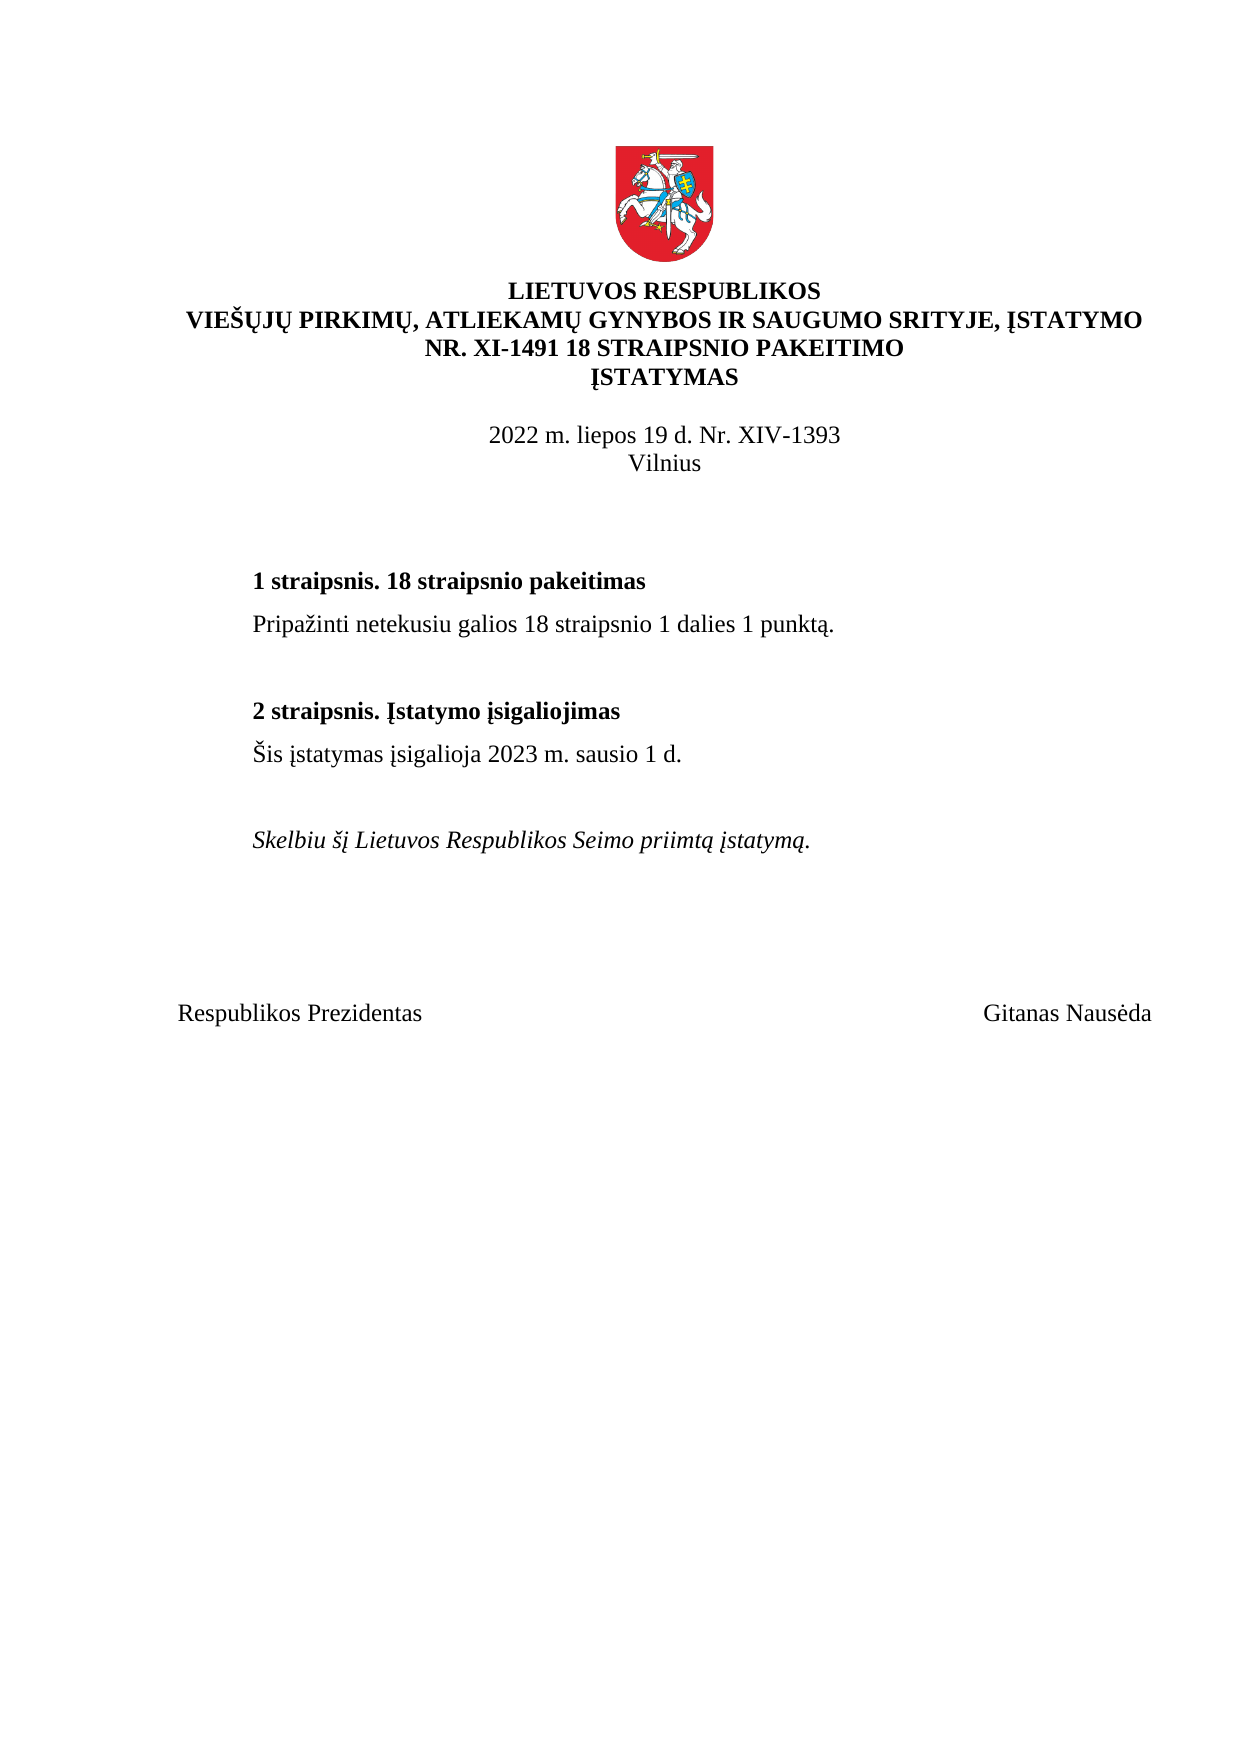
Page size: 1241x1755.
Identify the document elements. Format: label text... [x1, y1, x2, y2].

text 2022 m. liepos 19 d. Nr. XIV-1393 [177, 420, 1152, 448]
text VIEŠŲJŲ PIRKIMŲ, ATLIEKAMŲ GYNYBOS IR SAUGUMO SRITYJE, ĮSTATYMO NR. XI-1491 18 STRAIPSNIO PAKEITIMO [177, 305, 1152, 362]
text Pripažinti netekusiu galios 18 straipsnio 1 dalies 1 punktą. [177, 609, 1152, 638]
text Respublikos Prezidentas Gitanas Nausėda [177, 998, 1152, 1026]
text 1 straipsnis. 18 straipsnio pakeitimas [177, 566, 1152, 595]
text 2 straipsnis. Įstatymo įsigaliojimas [177, 696, 1152, 724]
text Skelbiu šį Lietuvos Respublikos Seimo priimtą įstatymą. [177, 825, 1152, 854]
text Šis įstatymas įsigalioja 2023 m. sausio 1 d. [177, 739, 1152, 768]
text ĮSTATYMAS [177, 362, 1152, 391]
text Vilnius [177, 448, 1152, 477]
text LIETUVOS RESPUBLIKOS [177, 276, 1152, 305]
